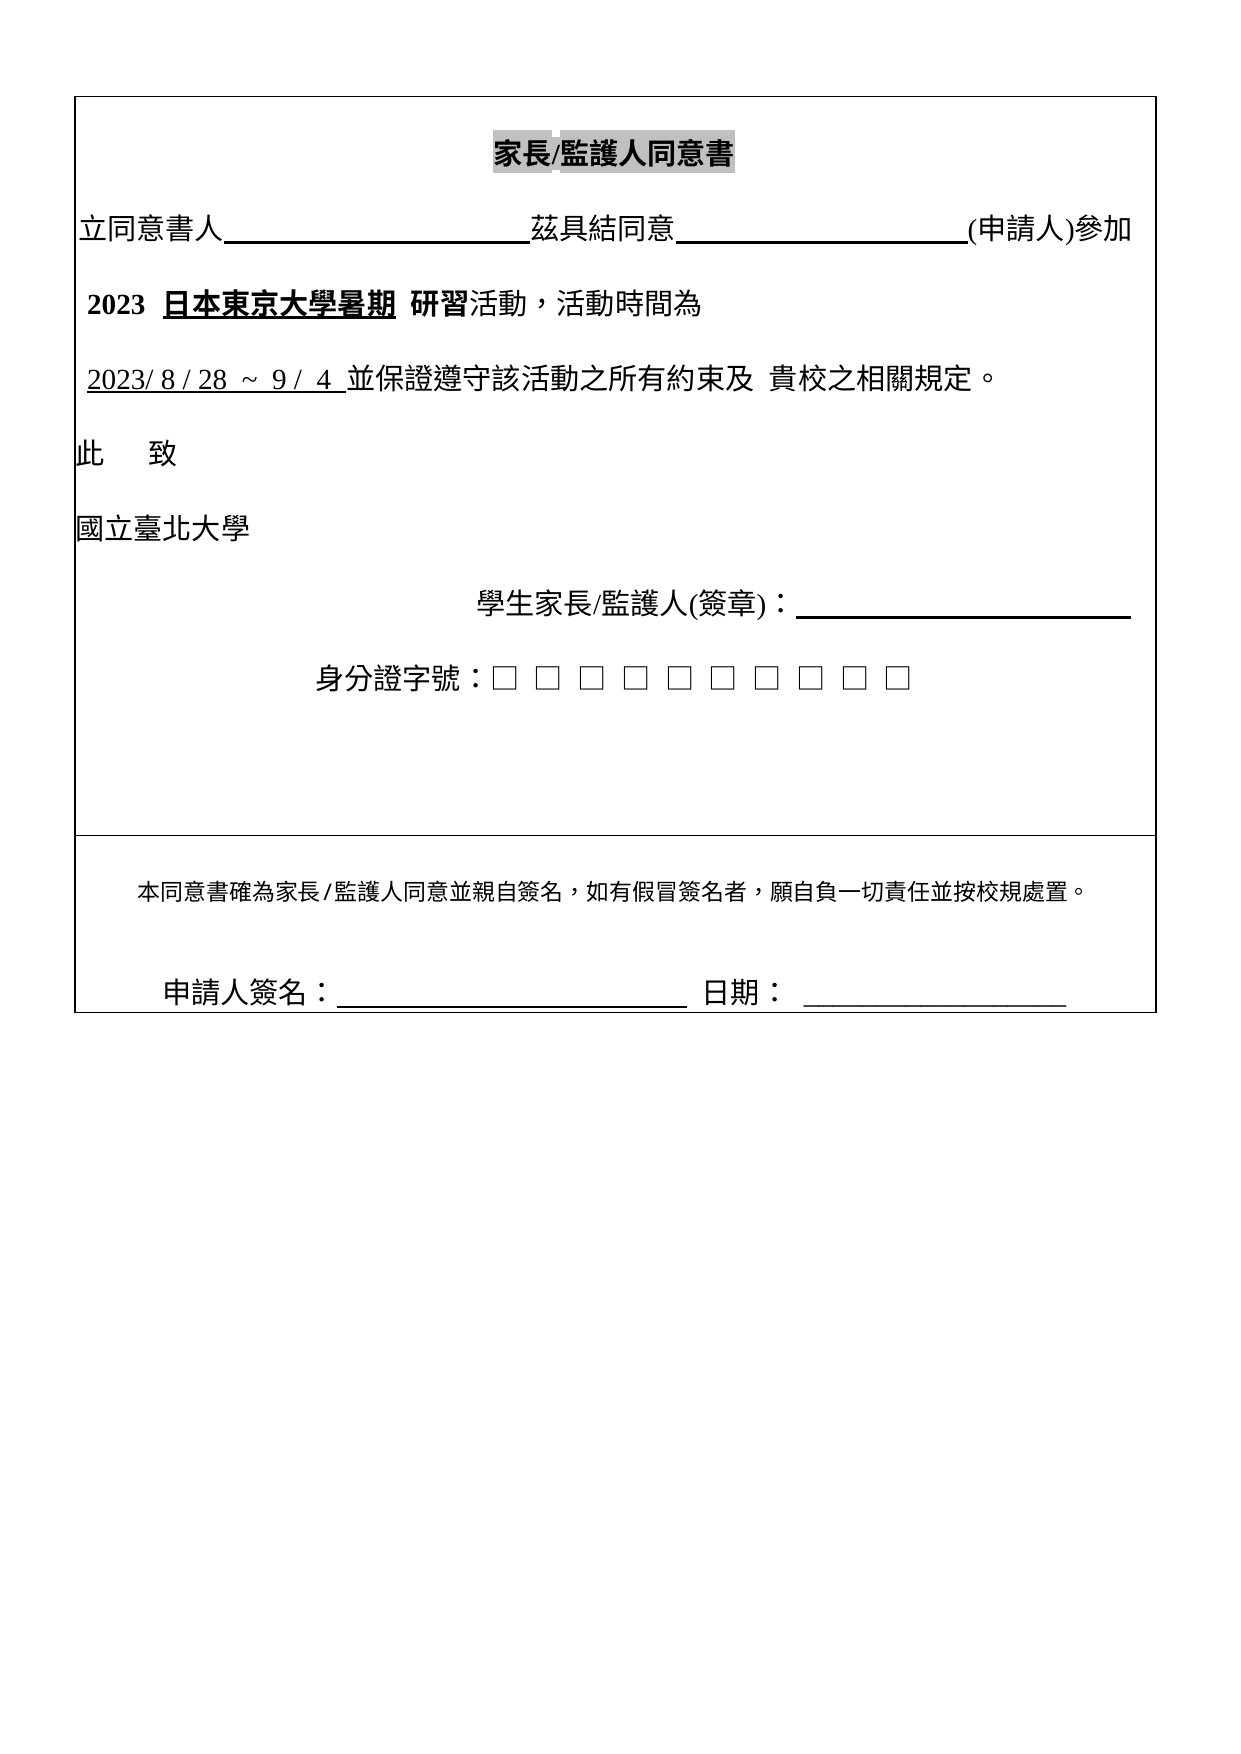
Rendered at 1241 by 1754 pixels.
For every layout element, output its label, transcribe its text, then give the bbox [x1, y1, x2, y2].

table_header 家長/監護人同意書 立同意書人 茲具結同意 (申請人)參加 2023 日本東京大學暑期 研習活動，活動時間為 2023/ 8 / 28 ~ 9 / 4 並保證遵守該活動之所有約束及 貴校之相關規定。 此 致 國立臺北大學 學生家長/監護人(簽章)： 身分證字號：□ □ □ □ □ □ □ □ □ □ [76, 97, 1155, 835]
table_cell 本同意書確為家長/監護人同意並親自簽名，如有假冒簽名者，願自負一切責任並按校規處置。 申請人簽名： 日期： __________________ [76, 836, 1155, 1011]
